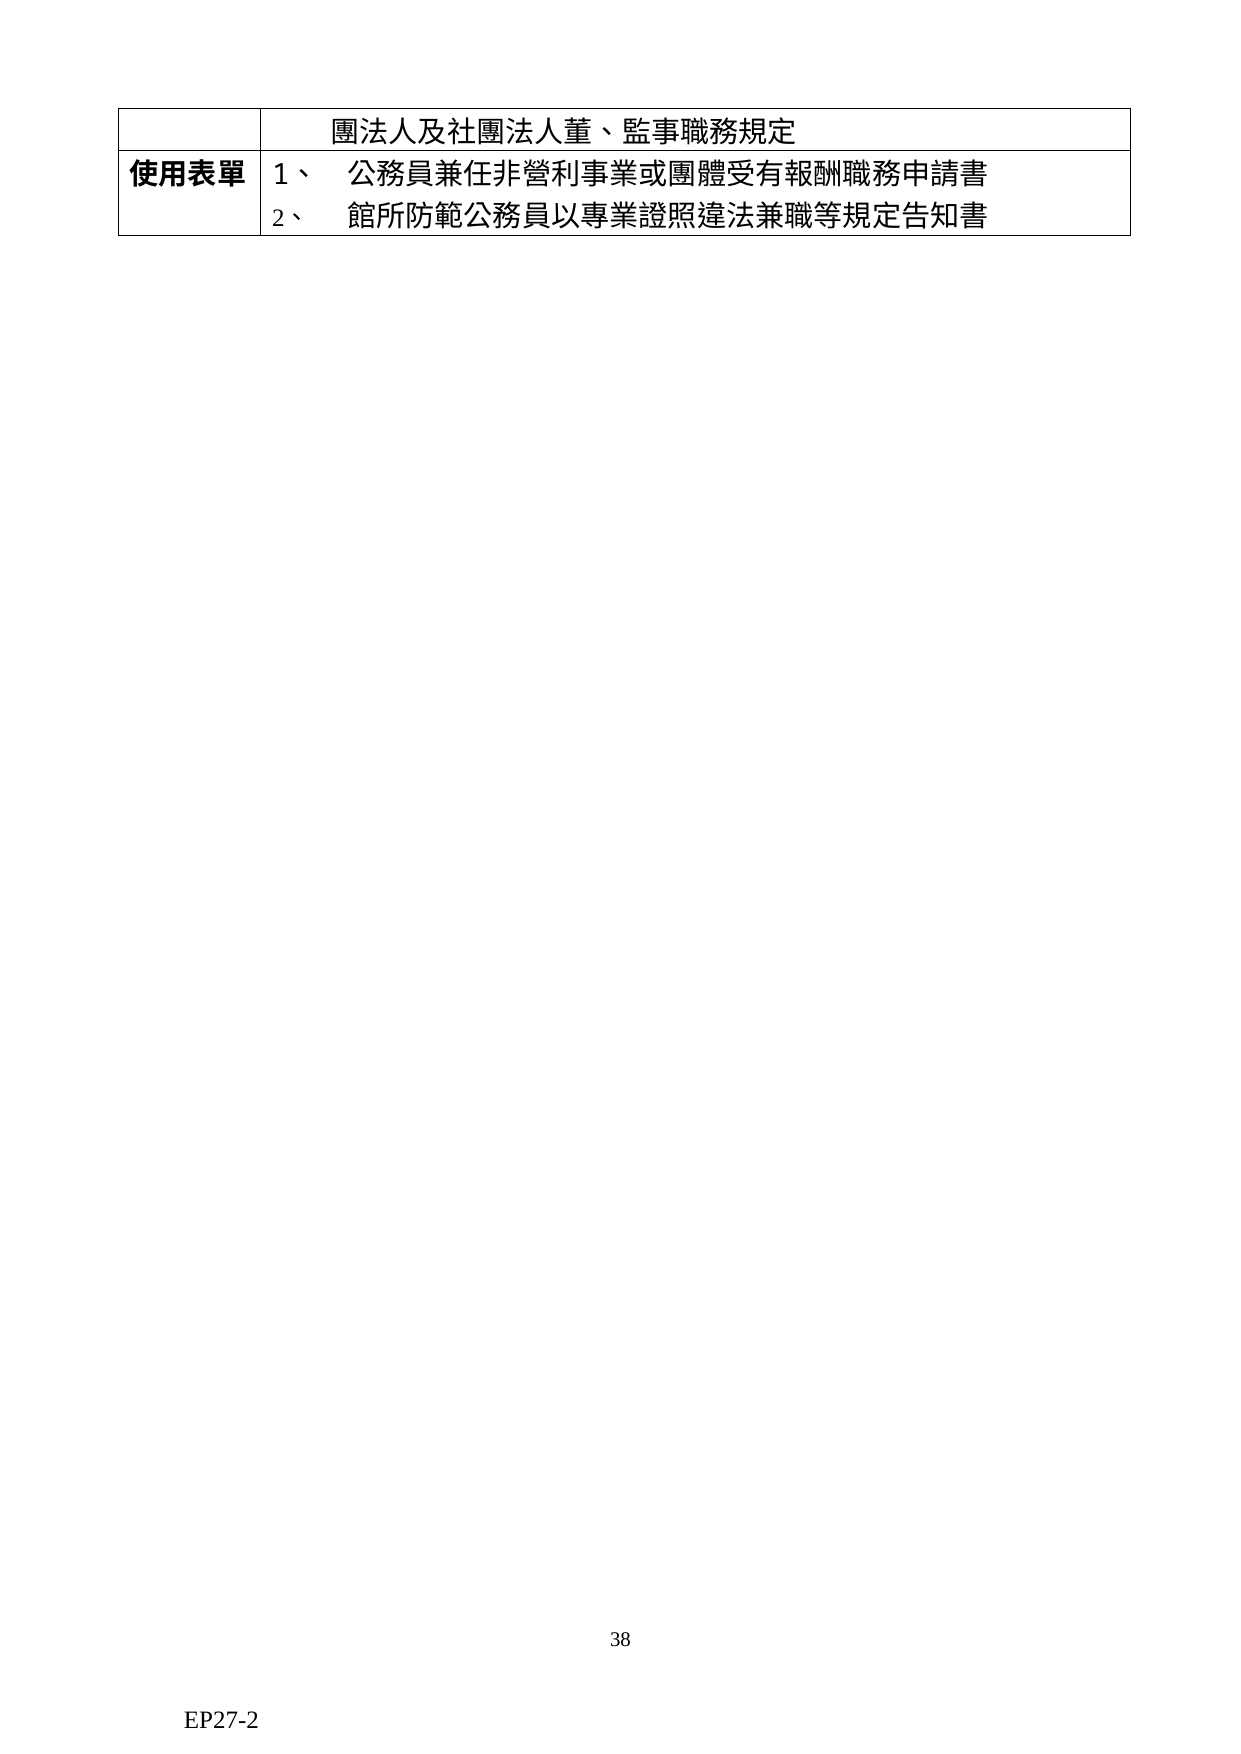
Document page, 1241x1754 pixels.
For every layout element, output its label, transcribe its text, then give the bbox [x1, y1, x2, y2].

table_cell 公務員兼任非營利事業或團體受有報酬職務申請書 館所防範公務員以專業證照違法兼職等規定告知書 [261, 151, 1130, 235]
table_cell 使用表單 [119, 151, 260, 235]
table_cell [119, 109, 260, 150]
table_cell 團法人及社團法人董、監事職務規定 [261, 109, 1130, 150]
text EP27-2 [133, 1705, 309, 1734]
